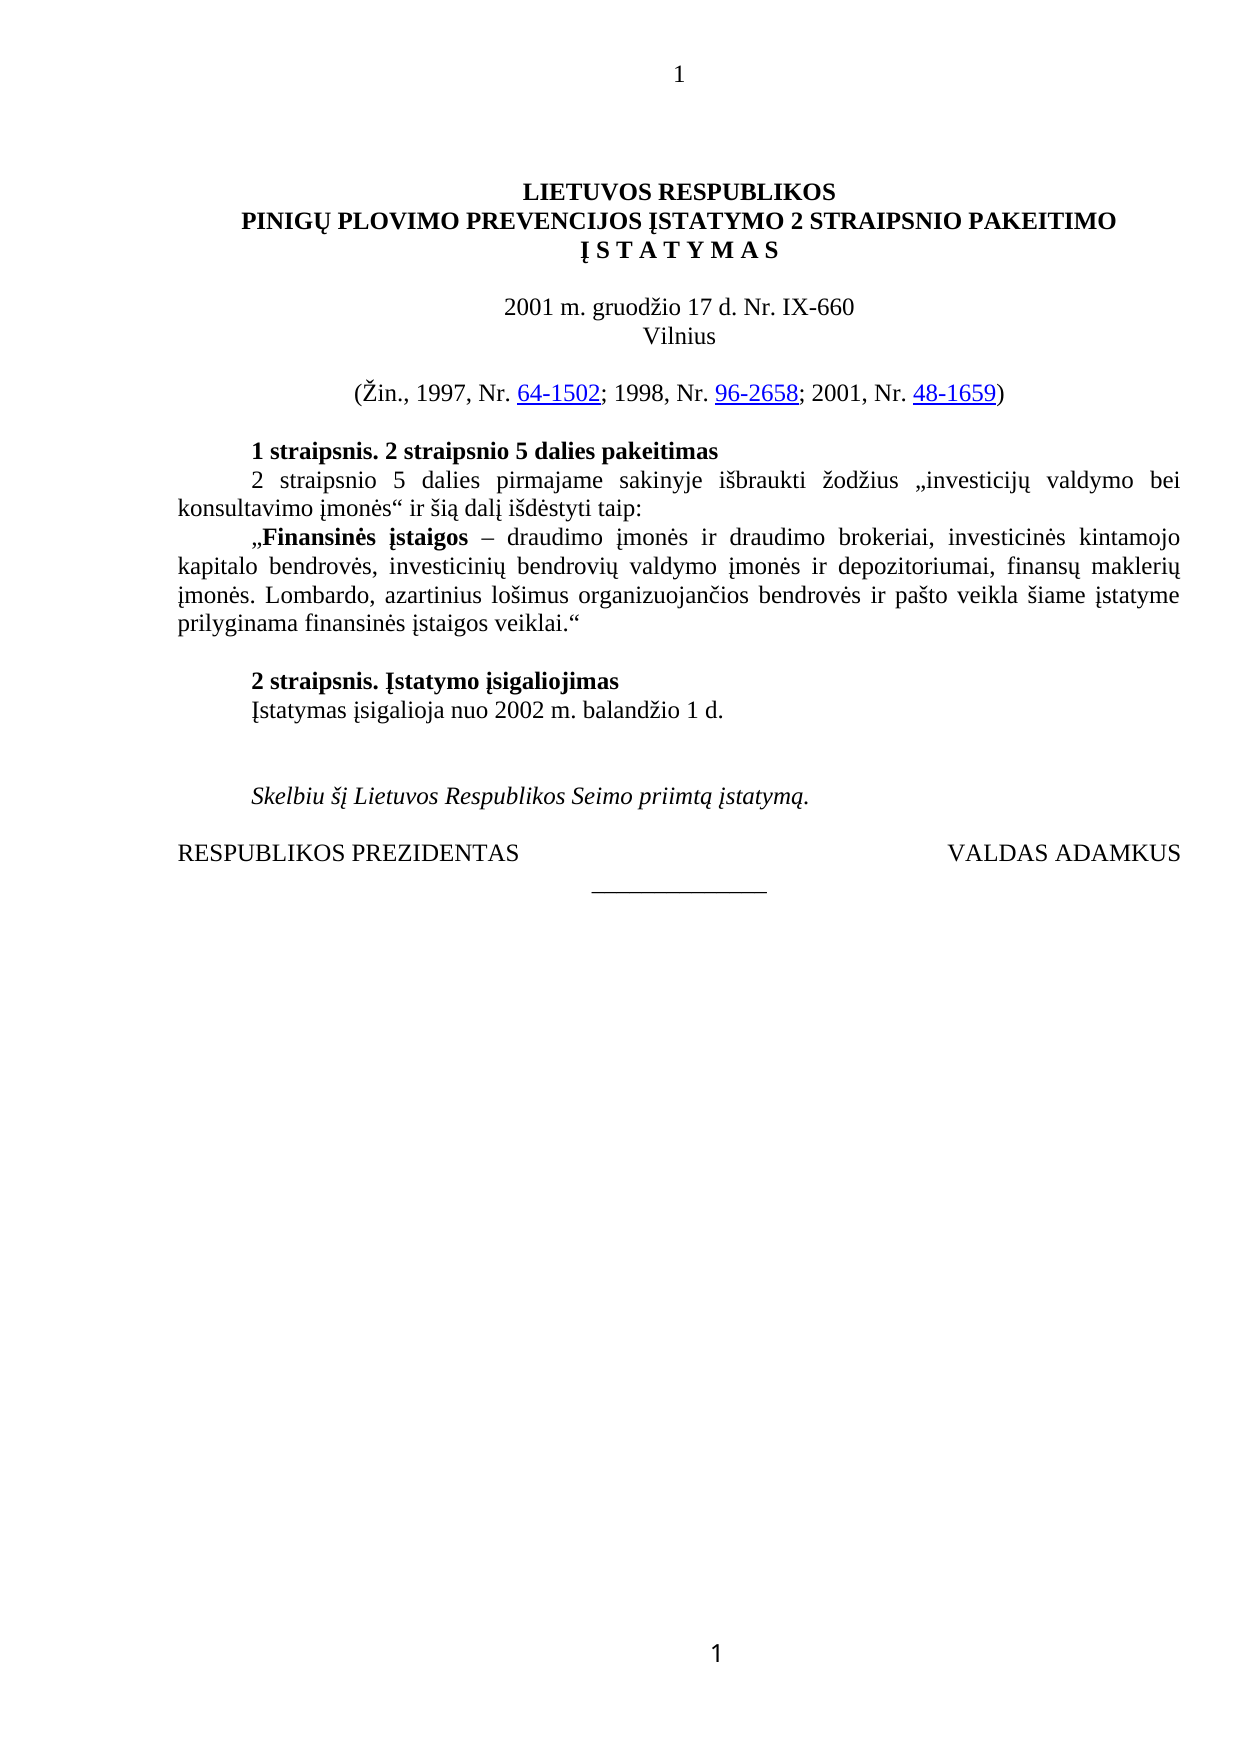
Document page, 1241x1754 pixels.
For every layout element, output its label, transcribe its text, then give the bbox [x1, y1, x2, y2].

text 1 straipsnis. 2 straipsnio 5 dalies pakeitimas [177, 436, 1181, 465]
text (Žin., 1997, Nr. 64-1502; 1998, Nr. 96-2658; 2001, Nr. 48-1659) [177, 378, 1181, 407]
text LIETUVOS RESPUBLIKOS [177, 177, 1181, 206]
text Vilnius [177, 321, 1181, 350]
text ______________ [177, 867, 1181, 896]
text PINIGŲ PLOVIMO PREVENCIJOS ĮSTATYMO 2 STRAIPSNIO PAKEITIMO [177, 206, 1181, 235]
text 2001 m. gruodžio 17 d. Nr. IX-660 [177, 292, 1181, 321]
text Įstatymas įsigalioja nuo 2002 m. balandžio 1 d. [177, 695, 1181, 723]
text „Finansinės įstaigos – draudimo įmonės ir draudimo brokeriai, investicinės kintamojo kapitalo bendrovės, investicinių bendrovių valdymo įmonės ir depozitoriumai, finansų maklerių įmonės. Lombardo, azartinius lošimus organizuojančios bendrovės ir pašto veikla šiame įstatyme prilyginama finansinės įstaigos veiklai.“ [177, 522, 1181, 637]
text 2 straipsnis. Įstatymo įsigaliojimas [177, 666, 1181, 695]
text Skelbiu šį Lietuvos Respublikos Seimo priimtą įstatymą. [177, 781, 1181, 810]
text RESPUBLIKOS PREZIDENTAS VALDAS ADAMKUS [177, 838, 1181, 867]
text 2 straipsnio 5 dalies pirmajame sakinyje išbraukti žodžius „investicijų valdymo bei konsultavimo įmonės“ ir šią dalį išdėstyti taip: [177, 465, 1181, 522]
text Į S T A T Y M A S [177, 235, 1181, 263]
